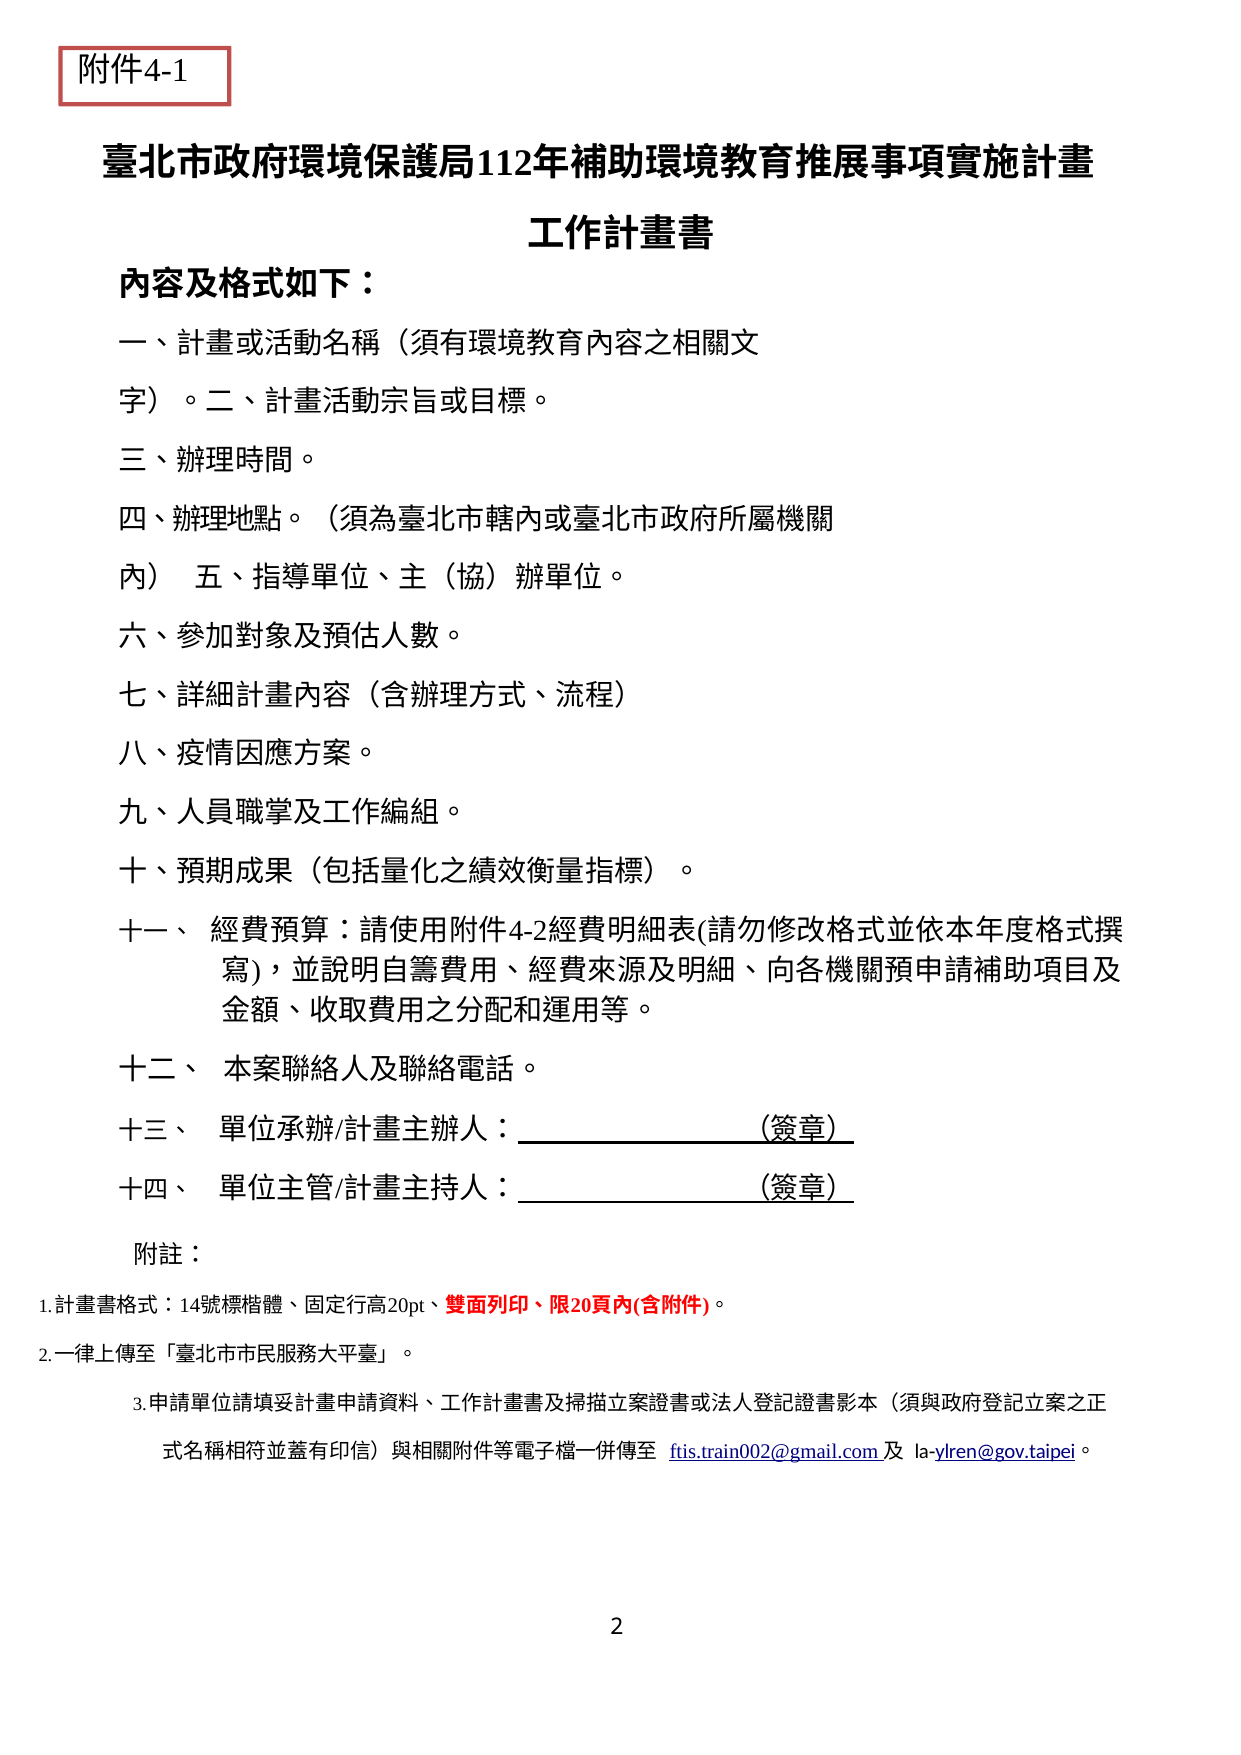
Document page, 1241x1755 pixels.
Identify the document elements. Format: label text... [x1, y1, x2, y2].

list 申請單位請填妥計畫申請資料、工作計畫書及掃描立案證書或法人登記證書影本（須與政府登記立案之正式名稱相符並蓋有印信）與相關附件等電子檔一併傳至 ftis.train002@gmail.com 及 la‐ylren@gov.taipei。 [133, 1388, 1123, 1465]
text 一、計畫或活動名稱（須有環境教育內容之相關文字）。二、計畫活動宗旨或目標。 [118, 322, 834, 420]
text 七、詳細計畫內容（含辦理方式、流程） 八、疫情因應方案。 [118, 674, 644, 772]
text 十一、 經費預算：請使用附件4-2經費明細表(請勿修改格式並依本年度格式撰寫)，並說明自籌費用、經費來源及明細、向各機關預申請補助項目及金額、收取費用之分配和運用等。 [118, 910, 1124, 1029]
text 十三、 單位承辦/計畫主辦人： （簽章） [118, 1108, 1188, 1148]
subtitle 內容及格式如下： [118, 258, 1188, 304]
text 十四、 單位主管/計畫主持人： （簽章） [118, 1167, 1188, 1207]
text 六、參加對象及預估人數。 [118, 615, 1188, 655]
text 十、預期成果（包括量化之績效衡量指標）。 [118, 850, 1188, 890]
subtitle 臺北市政府環境保護局112年補助環境教育推展事項實施計畫 [54, 135, 1141, 186]
text 十二、 本案聯絡人及聯絡電話。 [118, 1049, 1188, 1088]
text 九、人員職掌及工作編組。 [118, 791, 1188, 831]
list 計畫書格式：14號標楷體、固定行高20pt、雙面列印、限20頁內(含附件)。 [38, 1290, 1188, 1318]
text 附註： [133, 1237, 1188, 1271]
text 工作計畫書 [144, 207, 1097, 258]
text 三、辦理時間。 [118, 439, 1188, 479]
text 四、辦理地點。（須為臺北市轄內或臺北市政府所屬機關內） 五、指導單位、主（協）辦單位。 [118, 498, 892, 596]
list 一律上傳至「臺北市市民服務大平臺」。 [38, 1339, 1188, 1367]
